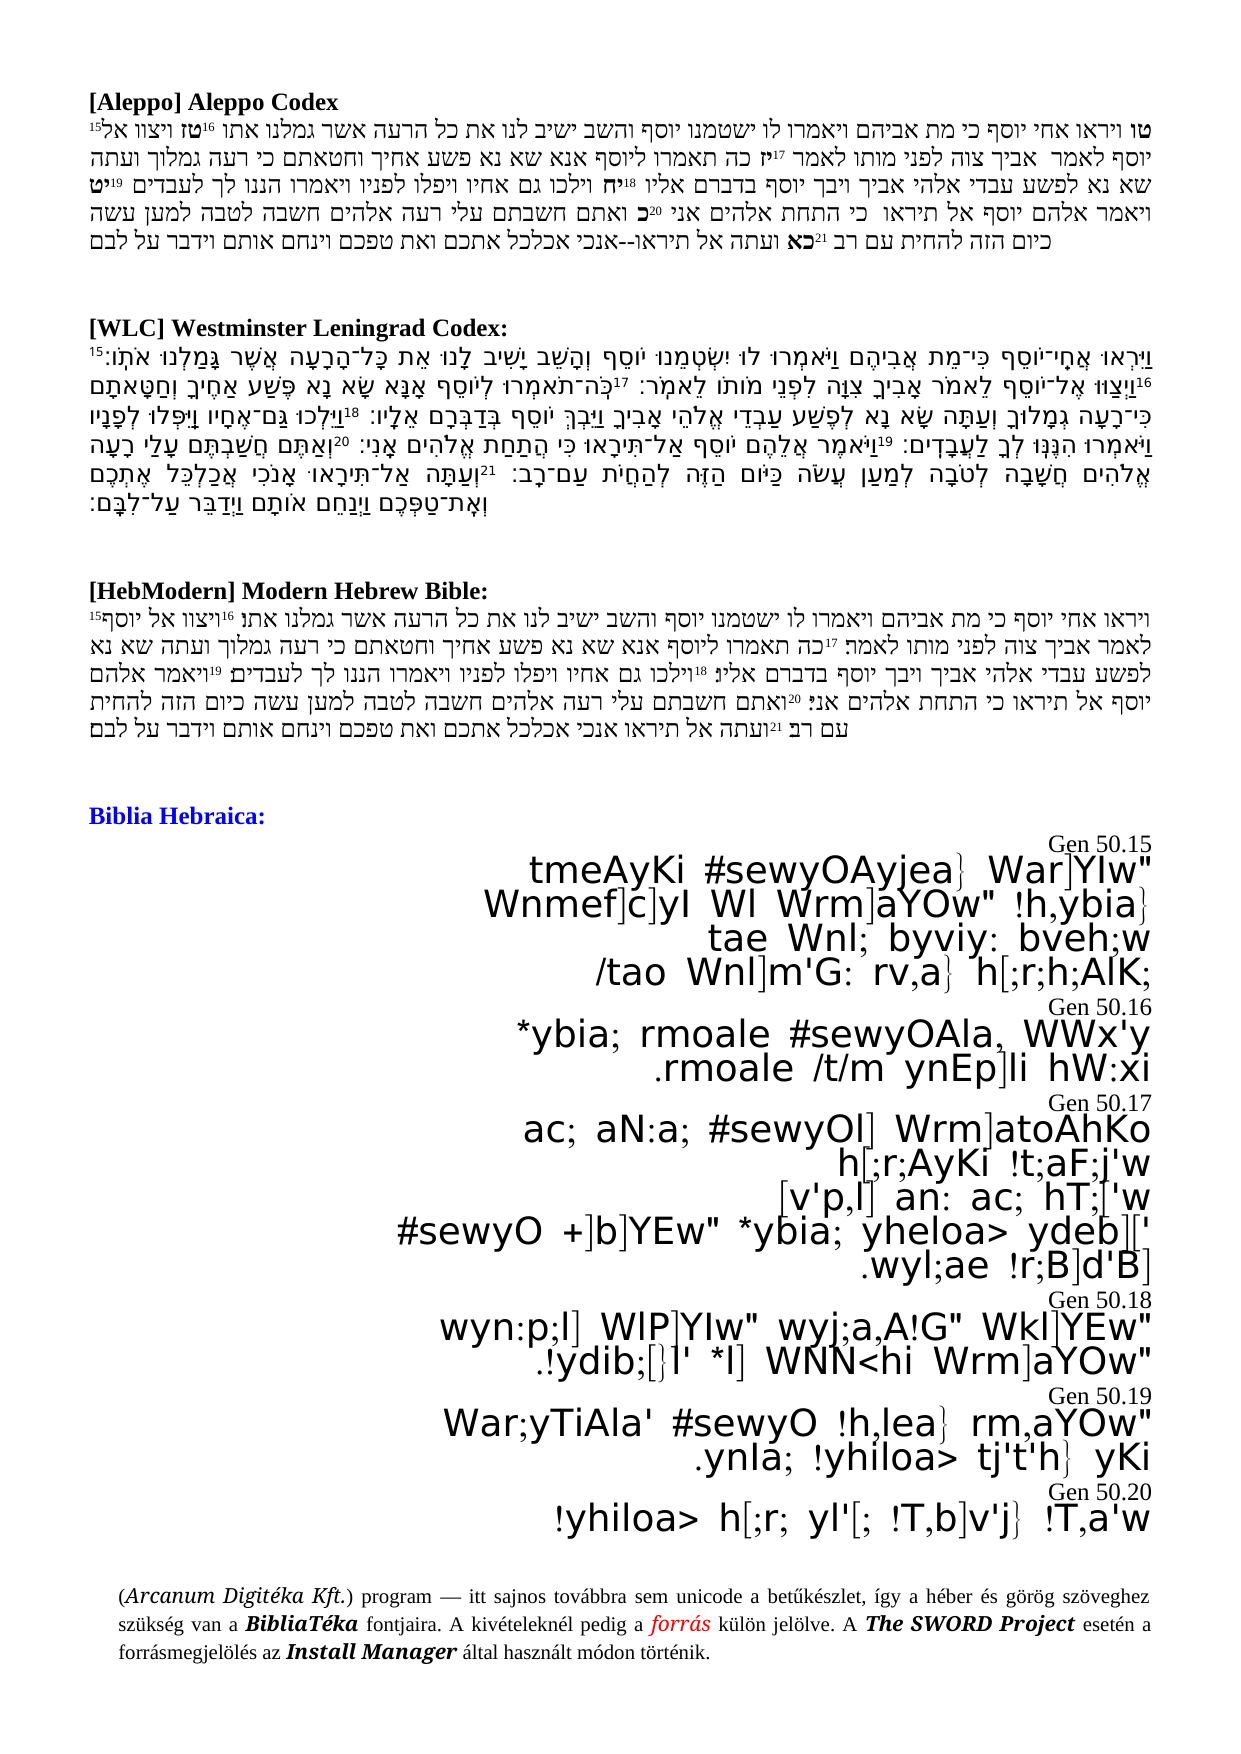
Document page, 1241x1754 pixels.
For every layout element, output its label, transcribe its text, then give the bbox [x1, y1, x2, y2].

text [WLC] Westminster Leningrad Codex: [88, 314, 1152, 342]
text wyn:p;l] WlP]YIw" wyj;a,A!G" Wkl]YEw" [677, 1314, 1056, 1348]
text #sewyO +]b]YEw" *ybia; yheloa> ydeb][' [88, 1219, 1126, 1253]
text .ynIa; !yhiloa> tj't'h} yKi [88, 1444, 1152, 1478]
text [v'p,l] an: ac; hT;['w [781, 1185, 1103, 1219]
text (Arcanum Digitéka Kft.) program — itt sajnos továbbra sem unicode a betűkészlet, így a héber és görög szöveghez szükség van a BibliaTéka fontjaira. A kivételeknél pedig a forrás külön jelölve. A The SWORD Project esetén a forrásmegjelölés az Install Manager által használt módon történik. [88, 1581, 1152, 1665]
text ac; aN:a; #sewyOl] Wrm]atoAhKo [986, 1117, 1152, 1151]
text h[;r;AyKi !t;aF;j'w [865, 1151, 1152, 1185]
text Gen 50.16 [88, 993, 1152, 1021]
text wyn:p;l] WlP]YIw" wyj;a,A!G" Wkl]YEw" [88, 1314, 675, 1348]
text .rmoale /t/m ynEp]li hW:xi [88, 1055, 1152, 1089]
text #sewyO +]b]YEw" *ybia; yheloa> ydeb][' [1128, 1219, 1152, 1253]
text Gen 50.20 [88, 1478, 1152, 1506]
text 15טו ויראו אחי יוסף כי מת אביהם ויאמרו לו ישטמנו יוסף והשב ישיב לנו את כל הרעה אשר גמלנו אתו 16טז ויצוו אל יוסף לאמר אביך צוה לפני מותו לאמר 17יז כה תאמרו ליוסף אנא שא נא פשע אחיך וחטאתם כי רעה גמלוך ועתה שא נא לפשע עבדי אלהי אביך ויבך יוסף בדברם אליו 18יח וילכו גם אחיו ויפלו לפניו ויאמרו הננו לך לעבדים 19יט ויאמר אלהם יוסף אל תיראו כי התחת אלהים אני 20כ ואתם חשבתם עלי רעה אלהים חשבה לטבה למען עשה כיום הזה להחית עם רב 21כא ועתה אל תיראו--אנכי אכלכל אתכם ואת טפכם וינחם אותם וידבר על לבם [88, 116, 1152, 255]
text /tao Wnl]m'G: rv,a} h[;r;h;AlK; [88, 959, 1152, 993]
text .!ydib;[}l' *l] WNN<hi Wrm]aYOw" [88, 1348, 1152, 1382]
text [Aleppo] Aleppo Codex [88, 88, 1152, 116]
text [HebModern] Modern Hebrew Bible: [88, 577, 1152, 605]
text War;yTiAla' #sewyO !h,lea} rm,aYOw" [88, 1410, 1152, 1444]
text Gen 50.15 [88, 830, 1152, 858]
text [v'p,l] an: ac; hT;['w [88, 1185, 781, 1219]
text wyn:p;l] WlP]YIw" wyj;a,A!G" Wkl]YEw" [1058, 1314, 1152, 1348]
text !yhiloa> h[;r; yl'[; !T,b]v'j} !T,a'w [88, 1506, 1152, 1539]
text tmeAyKi #sewyOAyjea} War]YIw" [88, 858, 1152, 892]
text 15וַיִּרְאוּ אֲחֵֽי־יֹוסֵף כִּי־מֵת אֲבִיהֶם וַיֹּאמְרוּ לוּ יִשְׂטְמֵנוּ יֹוסֵף וְהָשֵׁב יָשִׁיב לָנוּ אֵת כָּל־הָרָעָה אֲשֶׁר גָּמַלְנוּ אֹתֹֽו׃ 16וַיְצַוּוּ אֶל־יֹוסֵף לֵאמֹר אָבִיךָ צִוָּה לִפְנֵי מֹותֹו לֵאמֹֽר׃ 17כֹּֽה־תֹאמְרוּ לְיֹוסֵף אָנָּא שָׂא נָא פֶּשַׁע אַחֶיךָ וְחַטָּאתָם כִּי־רָעָה גְמָלוּךָ וְעַתָּה שָׂא נָא לְפֶשַׁע עַבְדֵי אֱלֹהֵי אָבִיךָ וַיֵּבְךְּ יֹוסֵף בְּדַבְּרָם אֵלָֽיו׃ 18וַיֵּלְכוּ גַּם־אֶחָיו וַֽיִּפְּלוּ לְפָנָיו וַיֹּאמְרוּ הִנֶּנּֽוּ לְךָ לַעֲבָדִֽים׃ 19וַיֹּאמֶר אֲלֵהֶם יֹוסֵף אַל־תִּירָאוּ כִּי הֲתַחַת אֱלֹהִים אָֽנִי׃ 20וְאַתֶּם חֲשַׁבְתֶּם עָלַי רָעָה אֱלֹהִים חֲשָׁבָהּ לְטֹבָה לְמַעַן עֲשֹׂה כַּיֹּום הַזֶּה לְהַחֲיֹת עַם־רָֽב׃ 21וְעַתָּה אַל־תִּירָאוּ אָנֹכִי אֲכַלְכֵּל אֶתְכֶם וְאֶֽת־טַפְּכֶם וַיְנַחֵם אֹותָם וַיְדַבֵּר עַל־לִבָּֽם׃ [88, 342, 1152, 518]
text Gen 50.17 [88, 1089, 1152, 1117]
text tae Wnl; byviy: bveh;w [88, 926, 1152, 959]
text .wyl;ae !r;B]d'B] [88, 1253, 1152, 1287]
text h[;r;AyKi !t;aF;j'w [88, 1151, 871, 1185]
text 15ויראו אחי יוסף כי מת אביהם ויאמרו לו ישטמנו יוסף והשב ישיב לנו את כל הרעה אשר גמלנו אתו׃ 16ויצוו אל יוסף לאמר אביך צוה לפני מותו לאמר׃ 17כה תאמרו ליוסף אנא שא נא פשע אחיך וחטאתם כי רעה גמלוך ועתה שא נא לפשע עבדי אלהי אביך ויבך יוסף בדברם אליו׃ 18וילכו גם אחיו ויפלו לפניו ויאמרו הננו לך לעבדים׃ 19ויאמר אלהם יוסף אל תיראו כי התחת אלהים אני׃ 20ואתם חשבתם עלי רעה אלהים חשבה לטבה למען עשה כיום הזה להחית עם רב׃ 21ועתה אל תיראו אנכי אכלכל אתכם ואת טפכם וינחם אותם וידבר על לבם׃ [88, 605, 1152, 743]
text Biblia Hebraica: [88, 802, 1152, 830]
text ac; aN:a; #sewyOl] Wrm]atoAhKo [88, 1117, 871, 1151]
text Gen 50.19 [88, 1382, 1152, 1410]
text ac; aN:a; #sewyOl] Wrm]atoAhKo [865, 1117, 989, 1151]
text *ybia; rmoale #sewyOAla, WWx'y [88, 1021, 1152, 1055]
text [v'p,l] an: ac; hT;['w [1103, 1185, 1152, 1219]
text Wnmef]c]yI Wl Wrm]aYOw" !h,ybia} [88, 892, 1152, 926]
text Gen 50.18 [88, 1287, 1152, 1314]
